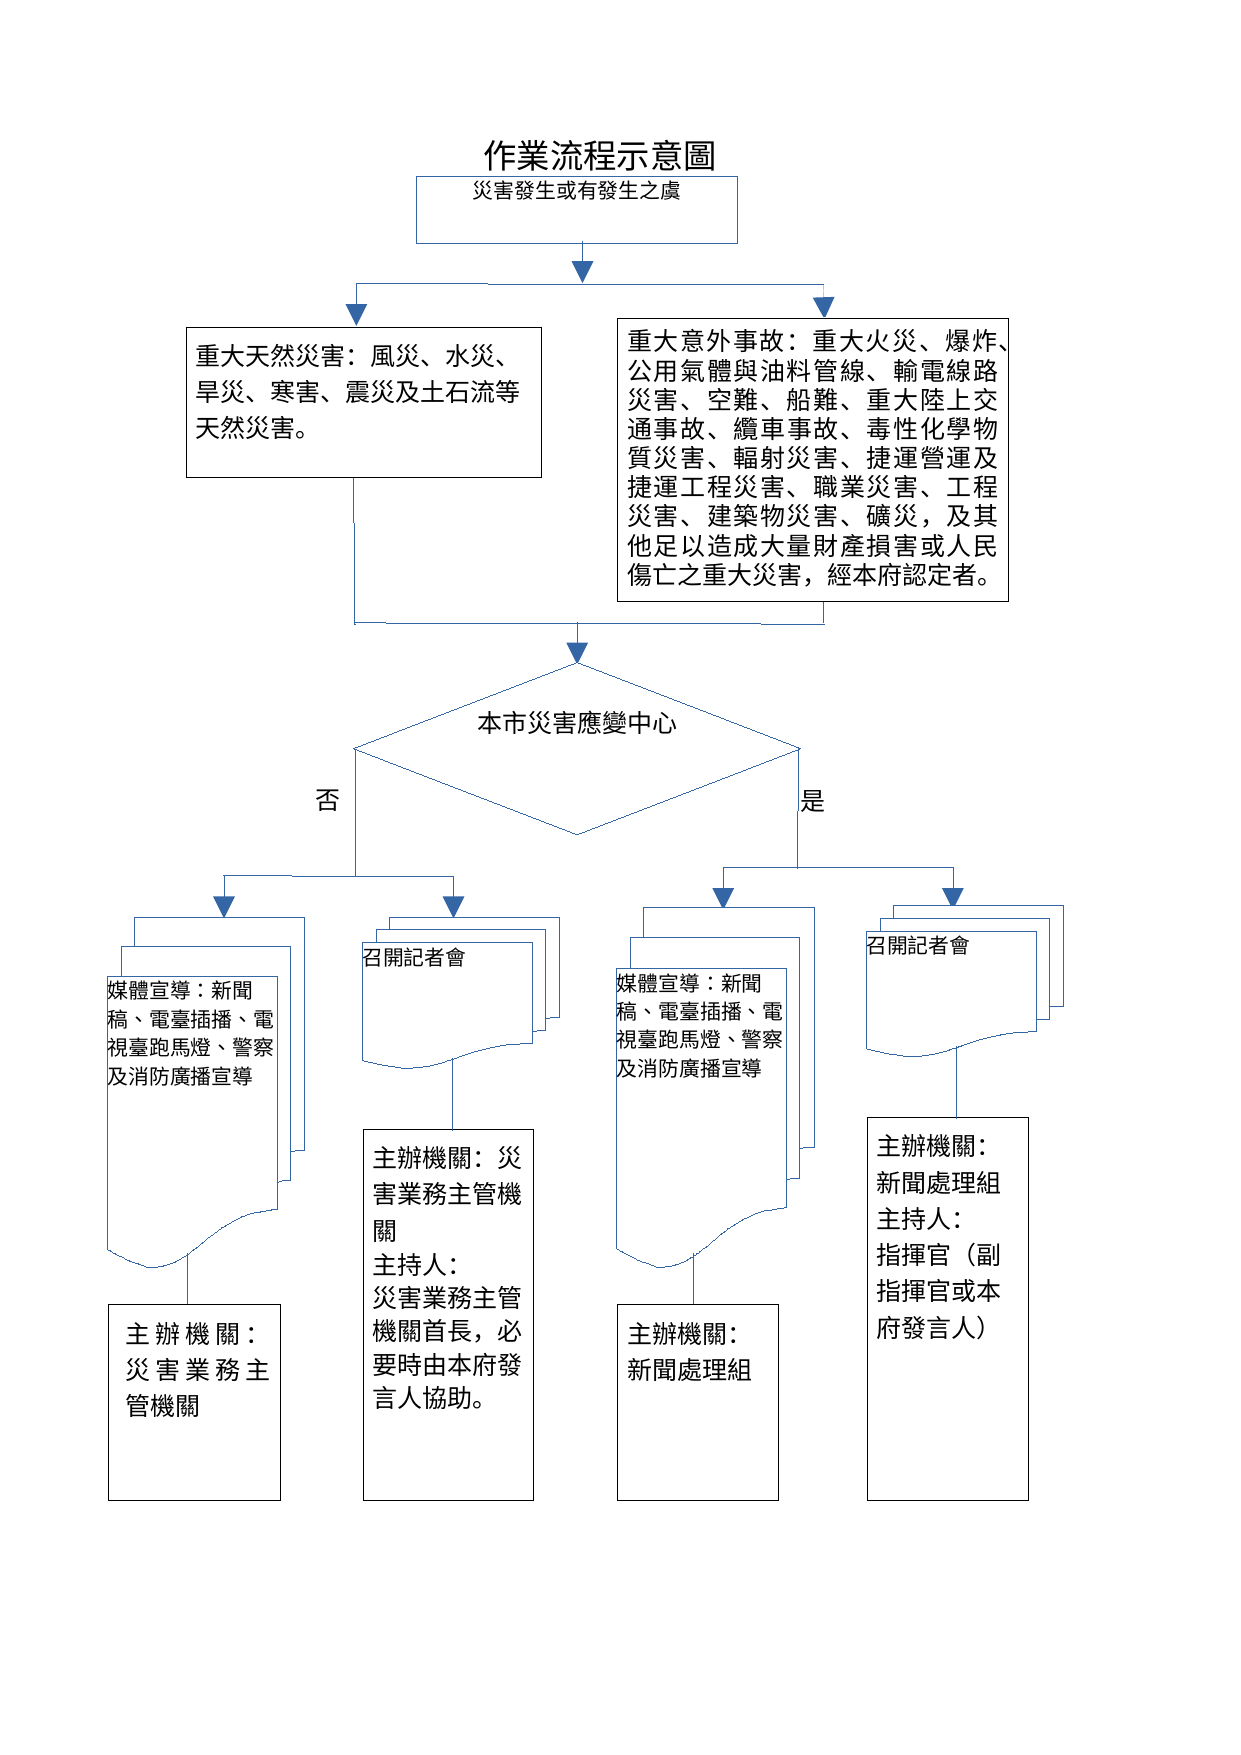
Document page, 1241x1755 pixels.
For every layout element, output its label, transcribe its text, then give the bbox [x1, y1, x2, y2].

text 主辦機關：災害業務主管機關 [125, 1314, 271, 1423]
text 主辦機關：災害業務主管機關 [372, 1139, 524, 1247]
text 作業流程示意圖 [112, 130, 1048, 178]
text 重大天然災害：風災、水災、旱災、寒害、震災及土石流等天然災害。 [196, 336, 532, 445]
text 主辦機關：新聞處理組 [877, 1127, 1019, 1199]
text 主持人： [877, 1199, 1019, 1236]
text 重大意外事故：重大火災、爆炸、公用氣體與油料管線、輸電線路災害、空難、船難、重大陸上交通事故、纜車事故、毒性化學物質災害、輻射災害、捷運營運及捷運工程災害、職業災害、工程災害、建築物災害、礦災，及其他足以造成大量財產損害或人民傷亡之重大災害，經本府認定者。 [627, 327, 999, 590]
text 是 [800, 782, 835, 818]
text 指揮官（副指揮官或本府發言人） [877, 1236, 1019, 1344]
text 主持人： [372, 1247, 524, 1281]
text 否 [315, 781, 351, 817]
text 主辦機關：新聞處理組 [627, 1314, 769, 1387]
text 災害業務主管機關首長，必要時由本府發言人協助。 [372, 1281, 524, 1414]
